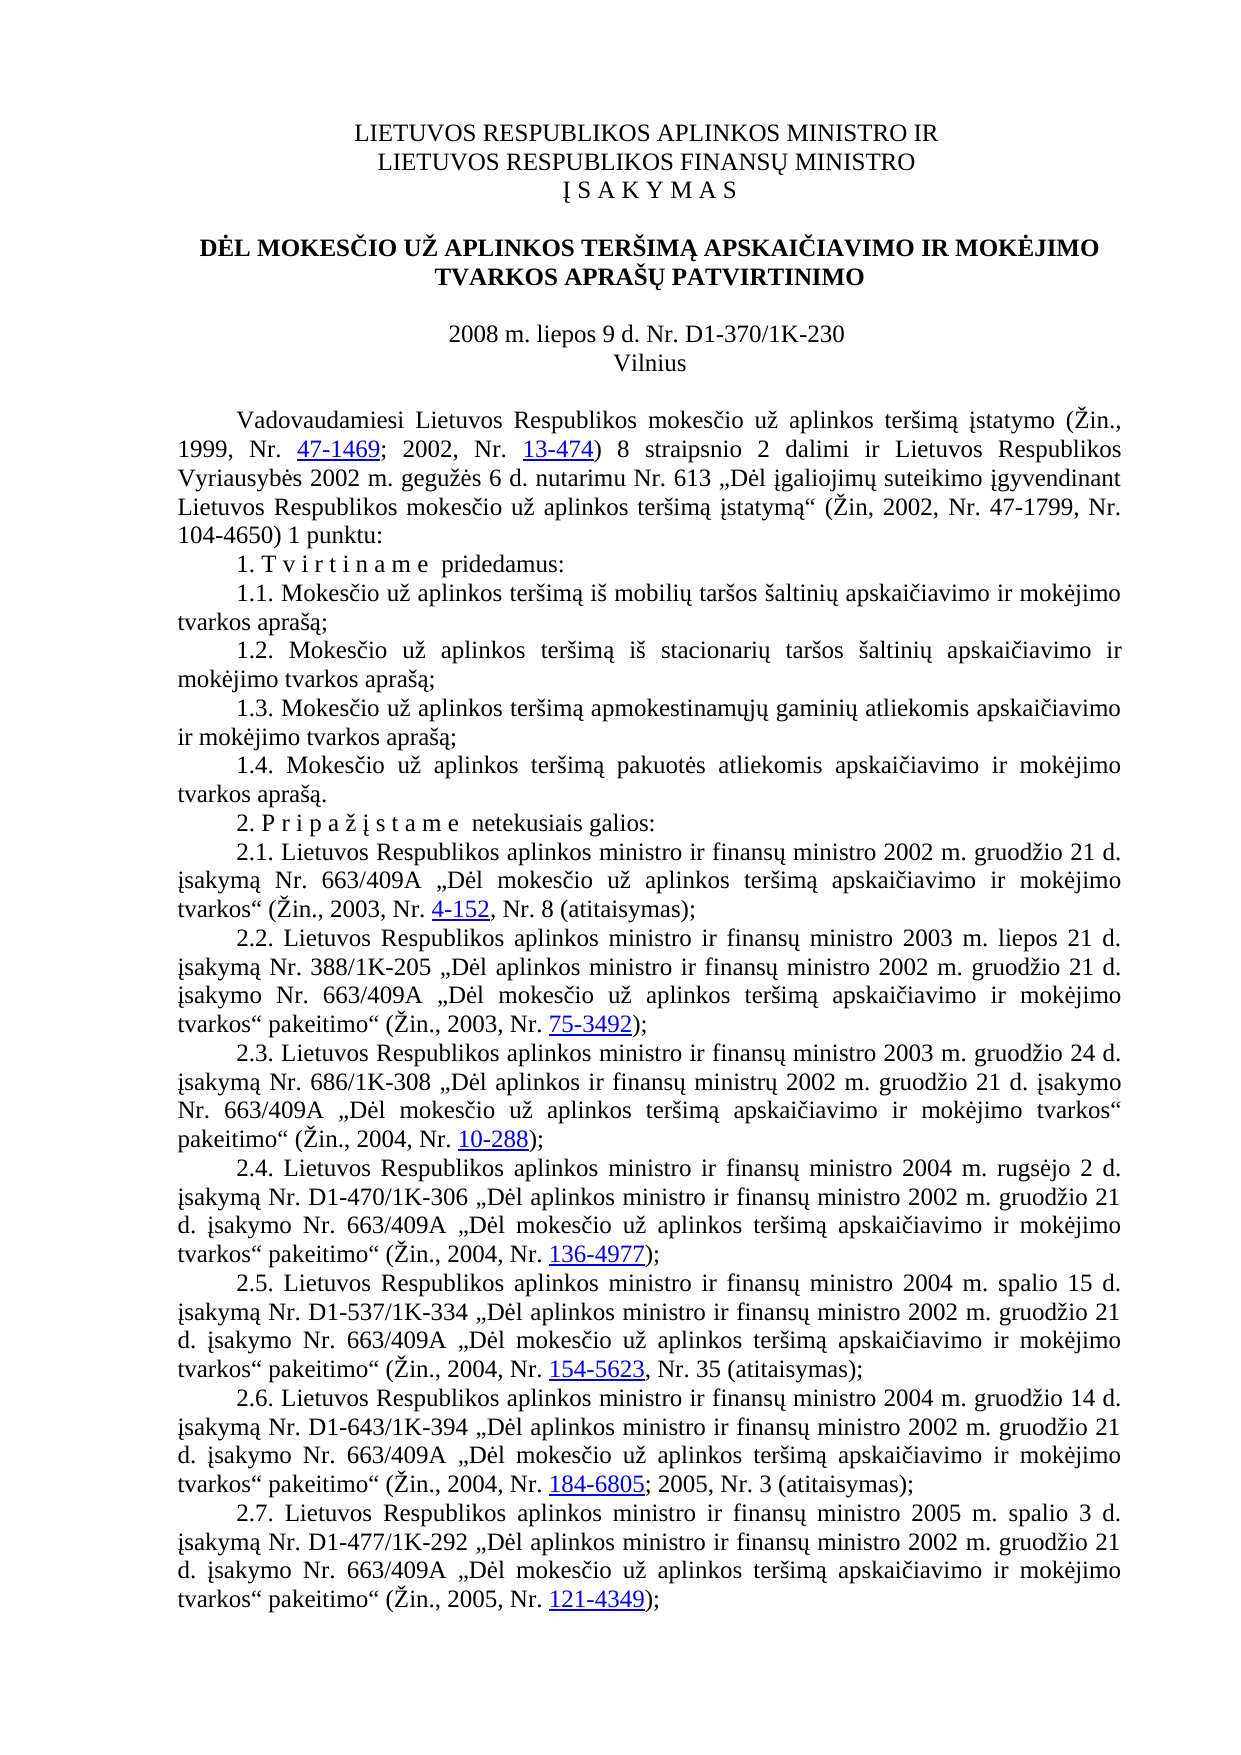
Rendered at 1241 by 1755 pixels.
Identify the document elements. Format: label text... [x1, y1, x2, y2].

text 1.3. Mokesčio už aplinkos teršimą apmokestinamųjų gaminių atliekomis apskaičiavimo ir mokėjimo tvarkos aprašą; [177, 693, 1122, 751]
text Vilnius [177, 348, 1122, 377]
text LIETUVOS RESPUBLIKOS FINANSŲ MINISTRO [177, 147, 1122, 176]
text 2.5. Lietuvos Respublikos aplinkos ministro ir finansų ministro 2004 m. spalio 15 d. įsakymą Nr. D1-537/1K-334 „Dėl aplinkos ministro ir finansų ministro 2002 m. gruodžio 21 d. įsakymo Nr. 663/409A „Dėl mokesčio už aplinkos teršimą apskaičiavimo ir mokėjimo tvarkos“ pakeitimo“ (Žin., 2004, Nr. 154-5623, Nr. 35 (atitaisymas); [177, 1268, 1122, 1383]
text 2.4. Lietuvos Respublikos aplinkos ministro ir finansų ministro 2004 m. rugsėjo 2 d. įsakymą Nr. D1-470/1K-306 „Dėl aplinkos ministro ir finansų ministro 2002 m. gruodžio 21 d. įsakymo Nr. 663/409A „Dėl mokesčio už aplinkos teršimą apskaičiavimo ir mokėjimo tvarkos“ pakeitimo“ (Žin., 2004, Nr. 136-4977); [177, 1153, 1122, 1268]
text 1. Tvirtiname pridedamus: [177, 549, 1122, 578]
text 1.2. Mokesčio už aplinkos teršimą iš stacionarių taršos šaltinių apskaičiavimo ir mokėjimo tvarkos aprašą; [177, 636, 1122, 693]
text Vadovaudamiesi Lietuvos Respublikos mokesčio už aplinkos teršimą įstatymo (Žin., 1999, Nr. 47-1469; 2002, Nr. 13-474) 8 straipsnio 2 dalimi ir Lietuvos Respublikos Vyriausybės 2002 m. gegužės 6 d. nutarimu Nr. 613 „Dėl įgaliojimų suteikimo įgyvendinant Lietuvos Respublikos mokesčio už aplinkos teršimą įstatymą“ (Žin, 2002, Nr. 47-1799, Nr. 104-4650) 1 punktu: [177, 406, 1122, 549]
text 2.7. Lietuvos Respublikos aplinkos ministro ir finansų ministro 2005 m. spalio 3 d. įsakymą Nr. D1-477/1K-292 „Dėl aplinkos ministro ir finansų ministro 2002 m. gruodžio 21 d. įsakymo Nr. 663/409A „Dėl mokesčio už aplinkos teršimą apskaičiavimo ir mokėjimo tvarkos“ pakeitimo“ (Žin., 2005, Nr. 121-4349); [177, 1498, 1122, 1613]
text 2.2. Lietuvos Respublikos aplinkos ministro ir finansų ministro 2003 m. liepos 21 d. įsakymą Nr. 388/1K-205 „Dėl aplinkos ministro ir finansų ministro 2002 m. gruodžio 21 d. įsakymo Nr. 663/409A „Dėl mokesčio už aplinkos teršimą apskaičiavimo ir mokėjimo tvarkos“ pakeitimo“ (Žin., 2003, Nr. 75-3492); [177, 923, 1122, 1038]
text ĮSAKYMAS [177, 176, 1122, 204]
text LIETUVOS RESPUBLIKOS APLINKOS MINISTRO IR [177, 118, 1122, 147]
text 2008 m. liepos 9 d. Nr. D1-370/1K-230 [177, 319, 1122, 348]
text 2.6. Lietuvos Respublikos aplinkos ministro ir finansų ministro 2004 m. gruodžio 14 d. įsakymą Nr. D1-643/1K-394 „Dėl aplinkos ministro ir finansų ministro 2002 m. gruodžio 21 d. įsakymo Nr. 663/409A „Dėl mokesčio už aplinkos teršimą apskaičiavimo ir mokėjimo tvarkos“ pakeitimo“ (Žin., 2004, Nr. 184-6805; 2005, Nr. 3 (atitaisymas); [177, 1383, 1122, 1498]
text 2.1. Lietuvos Respublikos aplinkos ministro ir finansų ministro 2002 m. gruodžio 21 d. įsakymą Nr. 663/409A „Dėl mokesčio už aplinkos teršimą apskaičiavimo ir mokėjimo tvarkos“ (Žin., 2003, Nr. 4-152, Nr. 8 (atitaisymas); [177, 837, 1122, 923]
text 1.4. Mokesčio už aplinkos teršimą pakuotės atliekomis apskaičiavimo ir mokėjimo tvarkos aprašą. [177, 751, 1122, 808]
text 2.3. Lietuvos Respublikos aplinkos ministro ir finansų ministro 2003 m. gruodžio 24 d. įsakymą Nr. 686/1K-308 „Dėl aplinkos ir finansų ministrų 2002 m. gruodžio 21 d. įsakymo Nr. 663/409A „Dėl mokesčio už aplinkos teršimą apskaičiavimo ir mokėjimo tvarkos“ pakeitimo“ (Žin., 2004, Nr. 10-288); [177, 1038, 1122, 1153]
text DĖL MOKESČIO UŽ APLINKOS TERŠIMĄ APSKAIČIAVIMO IR MOKĖJIMO TVARKOS APRAŠŲ PATVIRTINIMO [177, 233, 1122, 291]
text 2. Pripažįstame netekusiais galios: [177, 808, 1122, 837]
text 1.1. Mokesčio už aplinkos teršimą iš mobilių taršos šaltinių apskaičiavimo ir mokėjimo tvarkos aprašą; [177, 578, 1122, 636]
